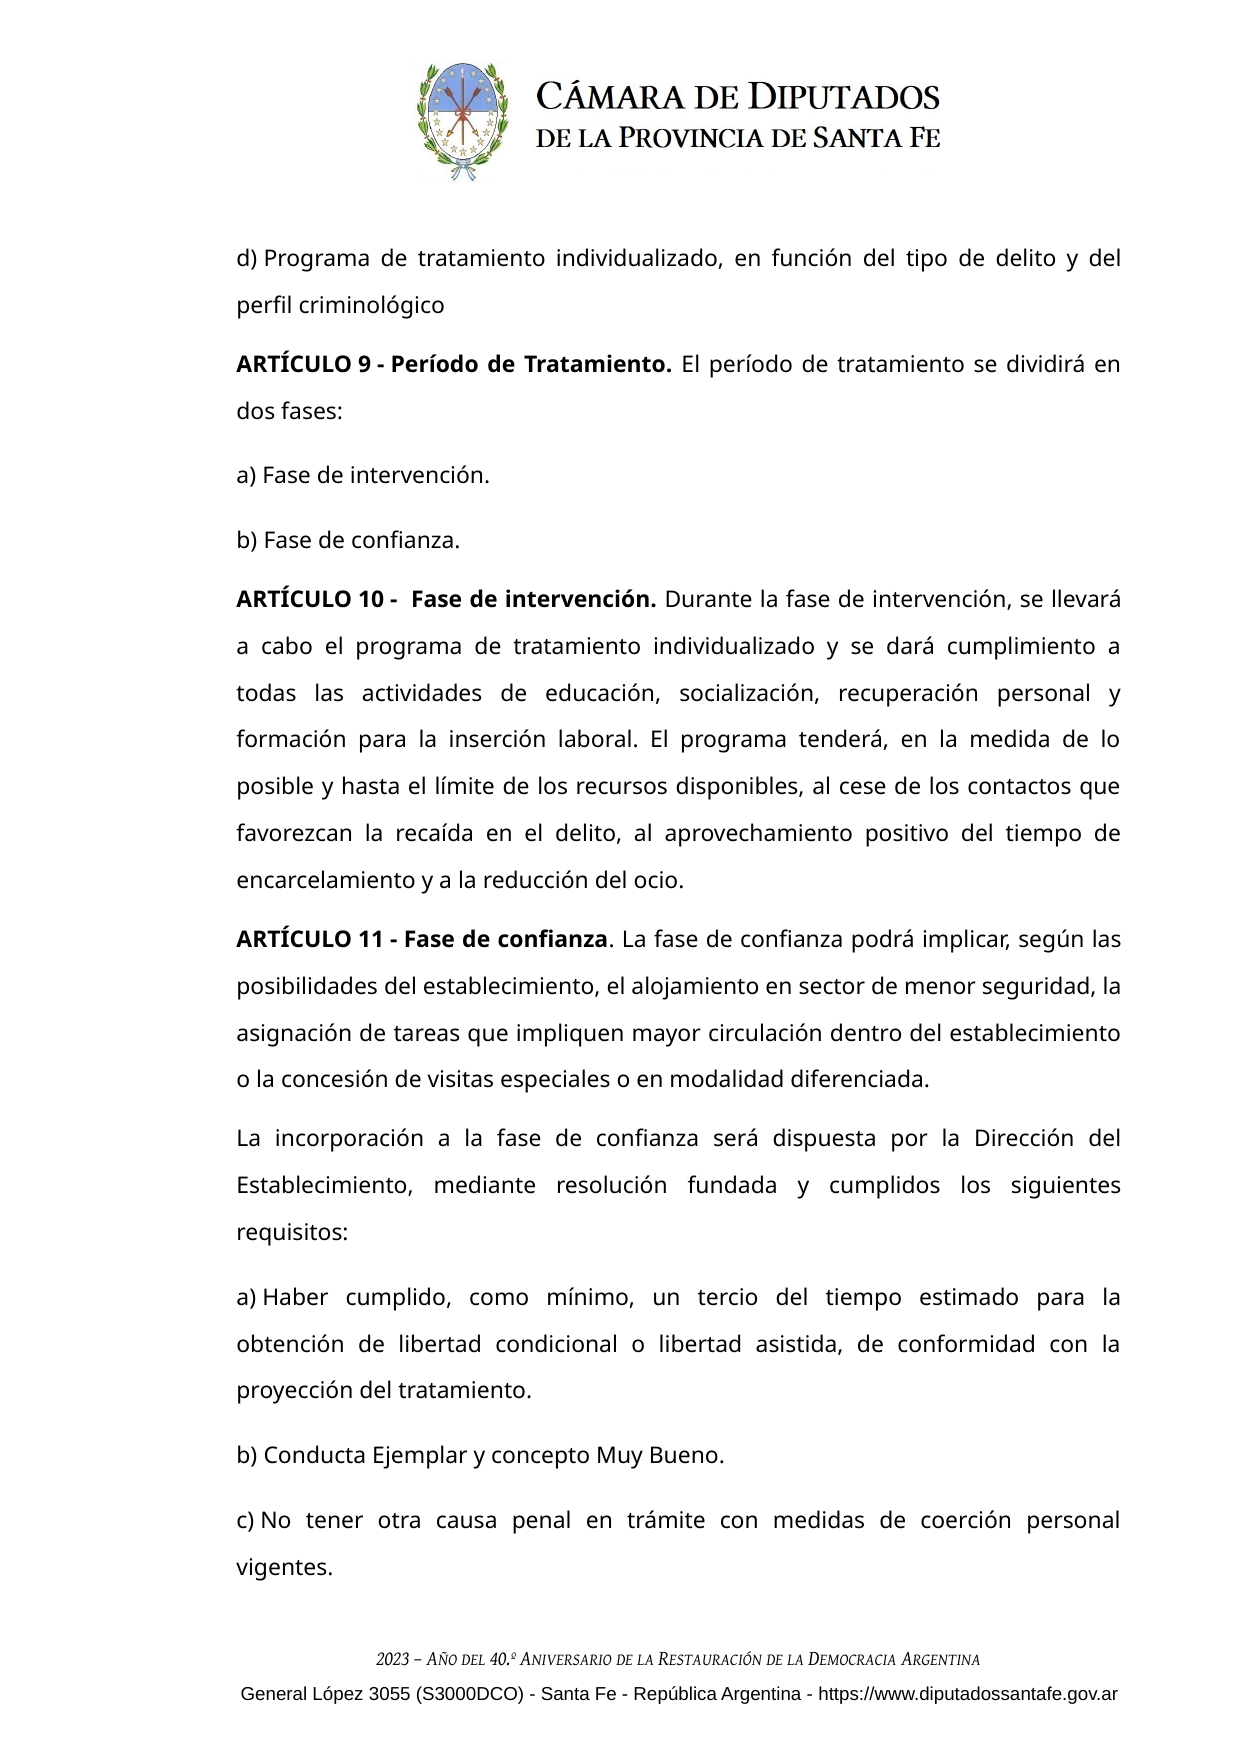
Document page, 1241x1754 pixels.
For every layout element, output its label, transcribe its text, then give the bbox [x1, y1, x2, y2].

list La incorporación a la fase de confianza será dispuesta por la Dirección del Establecimiento, mediante resolución fundada y cumplidos los siguientes requisitos: [236, 1122, 1122, 1247]
subtitle Fase de intervención. [236, 459, 1122, 491]
list Período de Tratamiento. El período de tratamiento se dividirá en dos fases: [236, 348, 1122, 426]
list Fase de confianza. La fase de confianza podrá implicar, según las posibilidades del establecimiento, el alojamiento en sector de menor seguridad, la asignación de tareas que impliquen mayor circulación dentro del establecimiento o la concesión de visitas especiales o en modalidad diferenciada. [236, 923, 1122, 1095]
picture [413, 59, 945, 183]
subtitle No tener otra causa penal en trámite con medidas de coerción personal vigentes. [236, 1504, 1122, 1582]
subtitle Fase de confianza. [236, 524, 1122, 555]
list Fase de intervención. Durante la fase de intervención, se llevará a cabo el programa de tratamiento individualizado y se dará cumplimiento a todas las actividades de educación, socialización, recuperación personal y formación para la inserción laboral. El programa tenderá, en la medida de lo posible y hasta el límite de los recursos disponibles, al cese de los contactos que favorezcan la recaída en el delito, al aprovechamiento positivo del tiempo de encarcelamiento y a la reducción del ocio. [236, 583, 1122, 895]
subtitle Conducta Ejemplar y concepto Muy Bueno. [236, 1439, 1122, 1470]
subtitle Haber cumplido, como mínimo, un tercio del tiempo estimado para la obtención de libertad condicional o libertad asistida, de conformidad con la proyección del tratamiento. [236, 1281, 1122, 1406]
subtitle Programa de tratamiento individualizado, en función del tipo de delito y del perfil criminológico [236, 242, 1122, 320]
